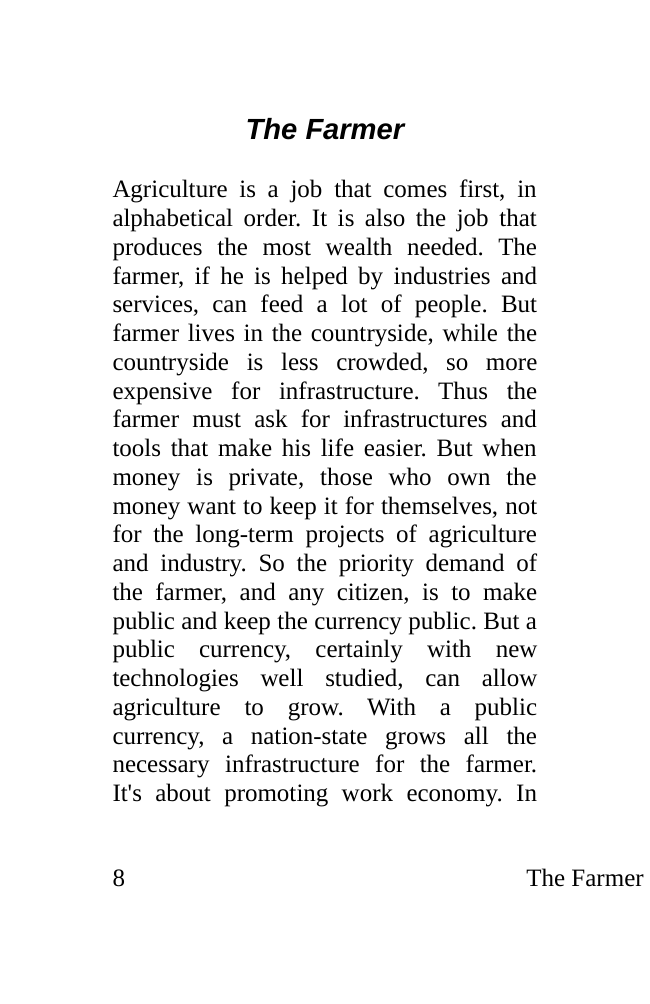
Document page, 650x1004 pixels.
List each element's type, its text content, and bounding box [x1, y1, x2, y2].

text Agriculture is a job that comes first, in alphabetical order. It is also the job that produces the most wealth needed. The farmer, if he is helped by industries and services, can feed a lot of people. But farmer lives in the countryside, while the countryside is less crowded, so more expensive for infrastructure. Thus the farmer must ask for infrastructures and tools that make his life easier. But when money is private, those who own the money want to keep it for themselves, not for the long-term projects of agriculture and industry. So the priority demand of the farmer, and any citizen, is to make public and keep the currency public. But a public currency, certainly with new technologies well studied, can allow agriculture to grow. With a public currency, a nation-state grows all the necessary infrastructure for the farmer. It's about promoting work economy. In [112, 146, 537, 807]
subtitle The Farmer [112, 112, 537, 146]
